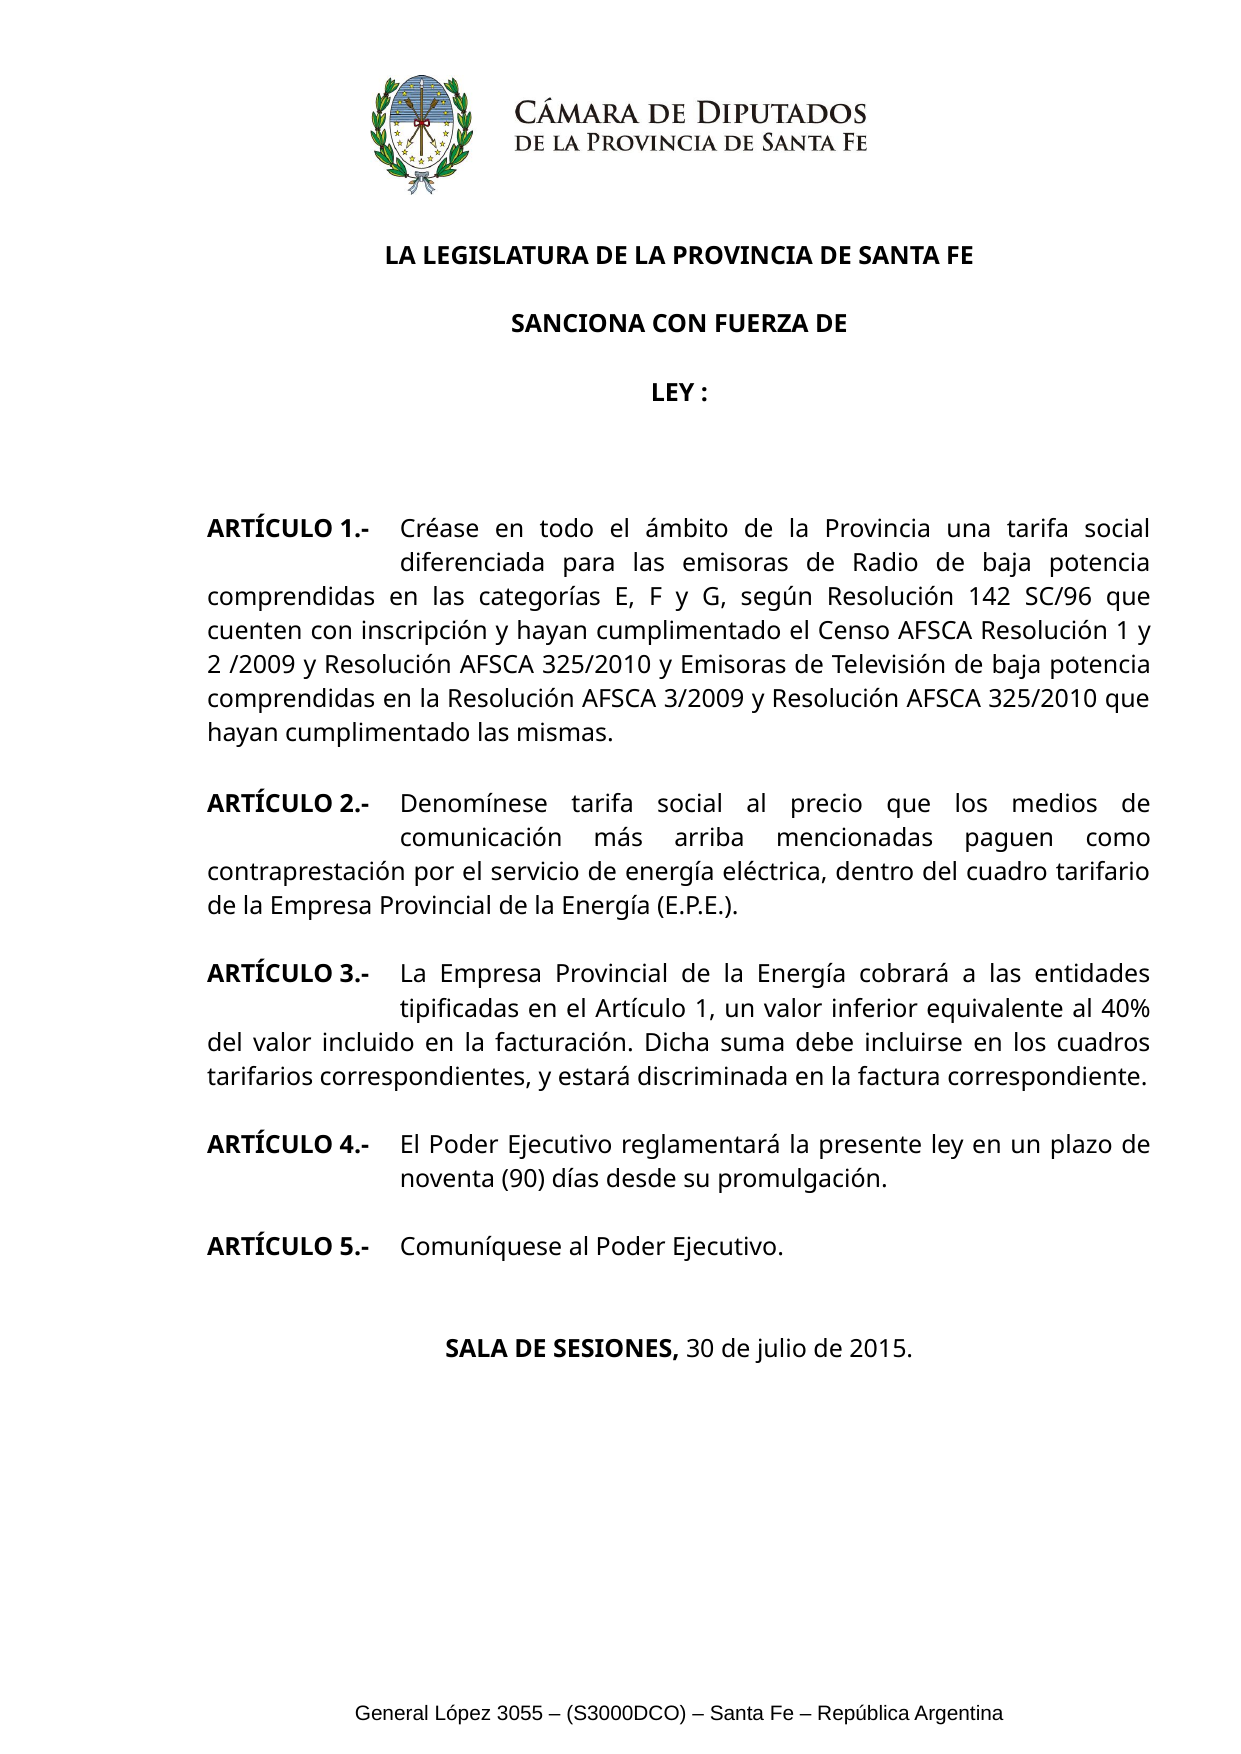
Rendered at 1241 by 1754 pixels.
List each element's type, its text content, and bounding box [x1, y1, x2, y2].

text Comuníquese al Poder Ejecutivo. [399, 1229, 1152, 1263]
text SALA DE SESIONES, 30 de julio de 2015. [207, 1331, 1152, 1365]
table_header ARTÍCULO 2.- [207, 786, 399, 836]
text LA LEGISLATURA DE LA PROVINCIA DE SANTA FE [207, 238, 1152, 272]
text El Poder Ejecutivo reglamentará la presente ley en un plazo de noventa (90) días desde su promulgación. [207, 1126, 1152, 1194]
text La Empresa Provincial de la Energía cobrará a las entidades tipificadas en el Artículo 1, un valor inferior equivalente al 40% del valor incluido en la facturación. Dicha suma debe incluirse en los cuadros tarifarios correspondientes, y estará discriminada en la factura correspondiente. [207, 956, 1152, 1092]
text SANCIONA CON FUERZA DE [207, 306, 1152, 340]
text LEY : [207, 374, 1152, 408]
table_header ARTÍCULO 4.- [207, 1126, 399, 1177]
picture [370, 75, 867, 199]
text Denomínese tarifa social al precio que los medios de comunicación más arriba mencionadas paguen como contraprestación por el servicio de energía eléctrica, dentro del cuadro tarifario de la Empresa Provincial de la Energía (E.P.E.). [207, 786, 1152, 922]
table_header ARTÍCULO 3.- [207, 956, 399, 1006]
table_header ARTÍCULO 5.- [207, 1229, 399, 1279]
table_header ARTÍCULO 1.- [207, 511, 399, 561]
text Créase en todo el ámbito de la Provincia una tarifa social diferenciada para las emisoras de Radio de baja potencia comprendidas en las categorías E, F y G, según Resolución 142 SC/96 que cuenten con inscripción y hayan cumplimentado el Censo AFSCA Resolución 1 y 2 /2009 y Resolución AFSCA 325/2010 y Emisoras de Televisión de baja potencia comprendidas en la Resolución AFSCA 3/2009 y Resolución AFSCA 325/2010 que hayan cumplimentado las mismas. [207, 511, 1152, 749]
